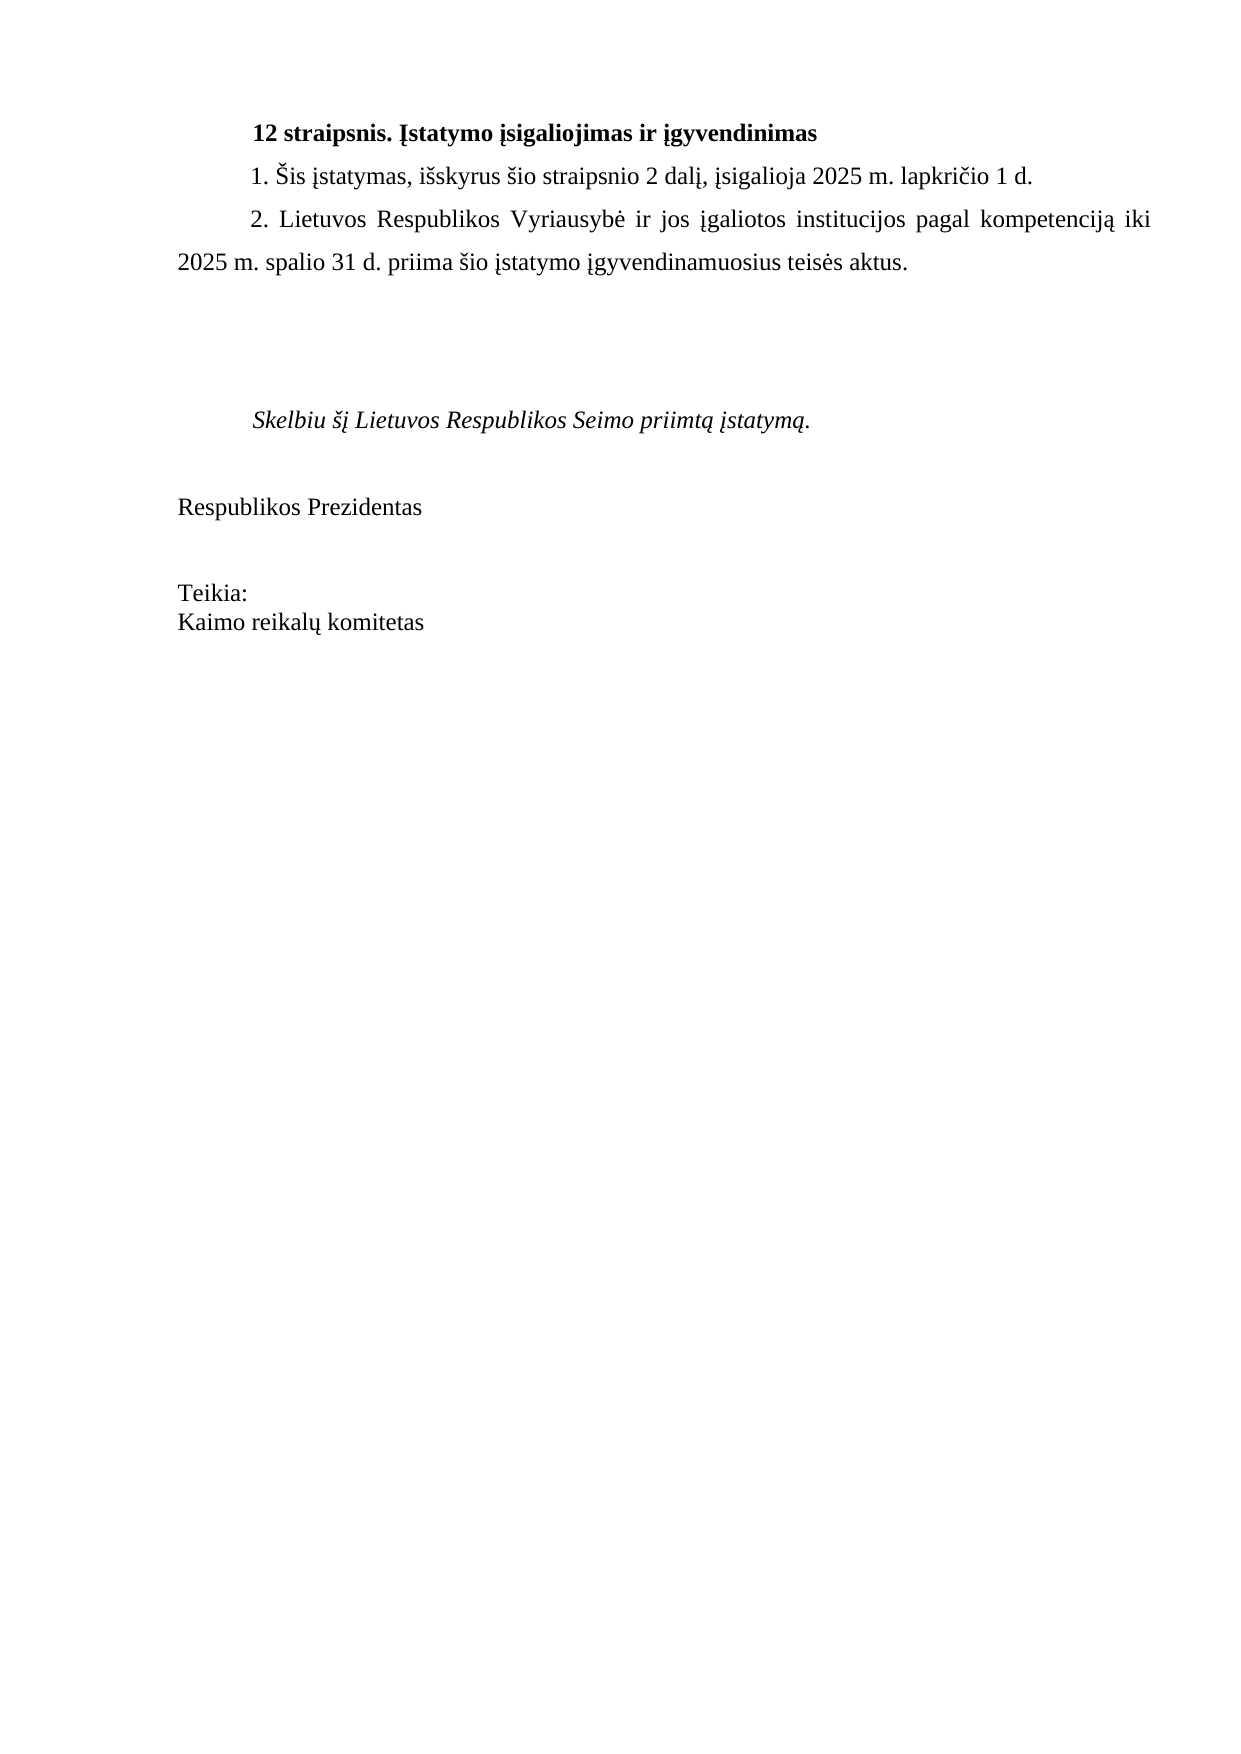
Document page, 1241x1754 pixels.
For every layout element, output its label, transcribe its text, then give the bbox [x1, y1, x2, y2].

text Teikia: [177, 578, 1152, 607]
text Respublikos Prezidentas [177, 492, 1152, 521]
text Kaimo reikalų komitetas [177, 607, 1152, 636]
text Skelbiu šį Lietuvos Respublikos Seimo priimtą įstatymą. [177, 406, 1152, 434]
text 12 straipsnis. Įstatymo įsigaliojimas ir įgyvendinimas [177, 118, 1152, 147]
text 2. Lietuvos Respublikos Vyriausybė ir jos įgaliotos institucijos pagal kompetenciją iki 2025 m. spalio 31 d. priima šio įstatymo įgyvendinamuosius teisės aktus. [177, 204, 1152, 276]
text 1. Šis įstatymas, išskyrus šio straipsnio 2 dalį, įsigalioja 2025 m. lapkričio 1 d. [177, 161, 1152, 190]
